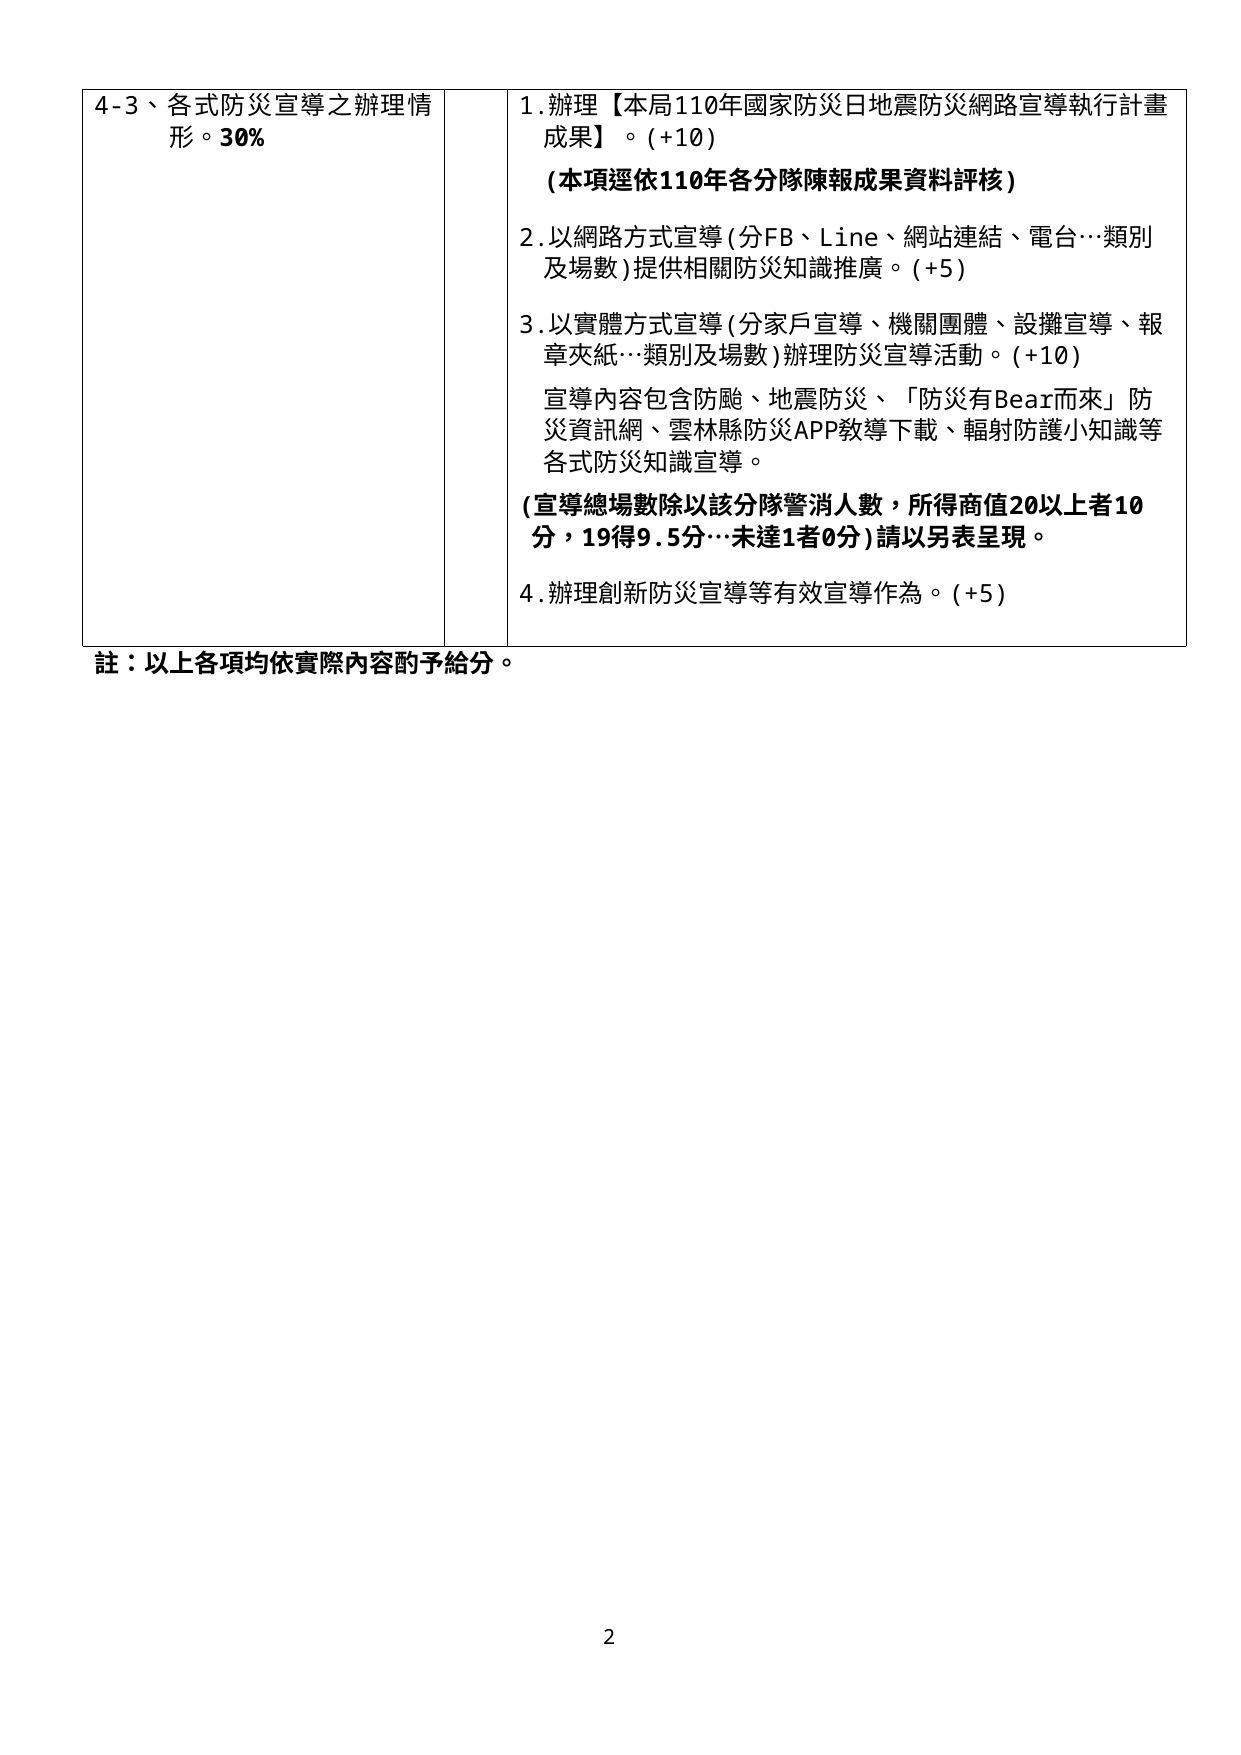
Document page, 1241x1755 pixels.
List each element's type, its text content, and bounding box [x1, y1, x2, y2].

table_cell 4-3、各式防災宣導之辦理情形。30% [83, 90, 444, 646]
table_cell [445, 90, 507, 646]
table_cell 1.辦理【本局110年國家防災日地震防災網路宣導執行計畫成果】。(+10) (本項逕依110年各分隊陳報成果資料評核) 2.以網路方式宣導(分FB、Line、網站連結、電台…類別及場數)提供相關防災知識推廣。(+5) 3.以實體方式宣導(分家戶宣導、機關團體、設攤宣導、報章夾紙…類別及場數)辦理防災宣導活動。(+10) 宣導內容包含防颱、地震防災、「防災有Bear而來」防災資訊網、雲林縣防災APP敎導下載、輻射防護小知識等各式防災知識宣導。 (宣導總場數除以該分隊警消人數，所得商值20以上者10分，19得9.5分…未達1者0分)請以另表呈現。 4.辦理創新防災宣導等有效宣導作為。(+5) [508, 90, 1186, 646]
table_cell 註：以上各項均依實際內容酌予給分。 [83, 647, 1186, 678]
